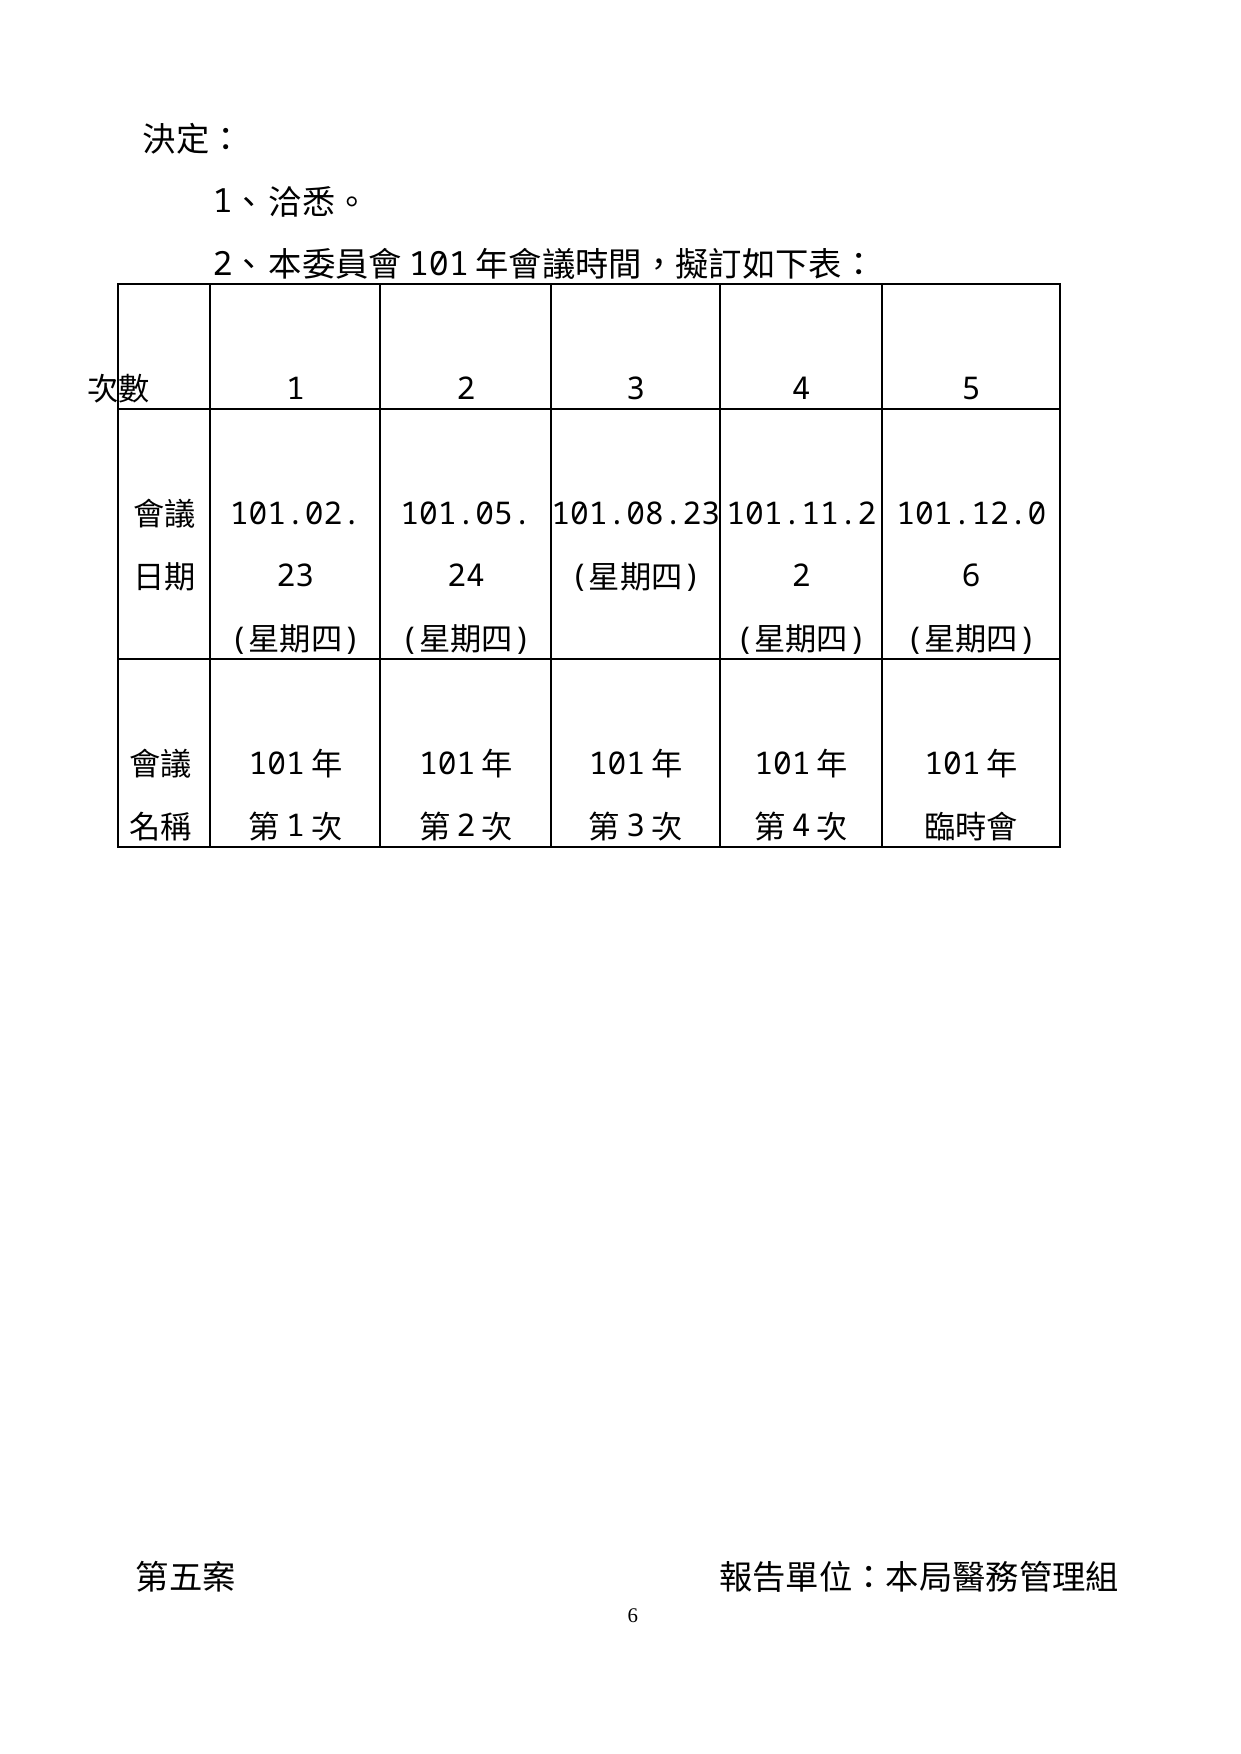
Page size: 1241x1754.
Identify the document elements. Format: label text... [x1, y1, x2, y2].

table_cell 101.05.24 (星期四) [381, 410, 550, 658]
table_header 次數 [119, 285, 209, 408]
table_cell 會議名稱 [119, 660, 209, 846]
table_cell 101.12.06 (星期四) [883, 410, 1059, 658]
table_header 3 [552, 285, 719, 408]
table_header 2 [381, 285, 550, 408]
table_cell 101年 臨時會 [883, 660, 1059, 846]
text 第五案 報告單位：本局醫務管理組 [136, 1533, 1122, 1596]
table_header 5 [883, 285, 1059, 408]
table_header 1 [211, 285, 379, 408]
list 本委員會101年會議時間，擬訂如下表： [212, 221, 1122, 283]
table_cell 101年 第2次 [381, 660, 550, 846]
text 決定： [143, 96, 1122, 158]
table_header 4 [721, 285, 881, 408]
table_cell 101年 第1次 [211, 660, 379, 846]
table_cell 101.02.23 (星期四) [211, 410, 379, 658]
table_cell 101.11.22 (星期四) [721, 410, 881, 658]
table_cell 101年 第4次 [721, 660, 881, 846]
table_header 次數 [127, 386, 140, 400]
table_cell 101年 第3次 [552, 660, 719, 846]
table_cell 101.08.23 (星期四) [552, 410, 719, 658]
table_cell 會議 日期 [119, 410, 209, 658]
list 洽悉。 [212, 158, 1122, 221]
